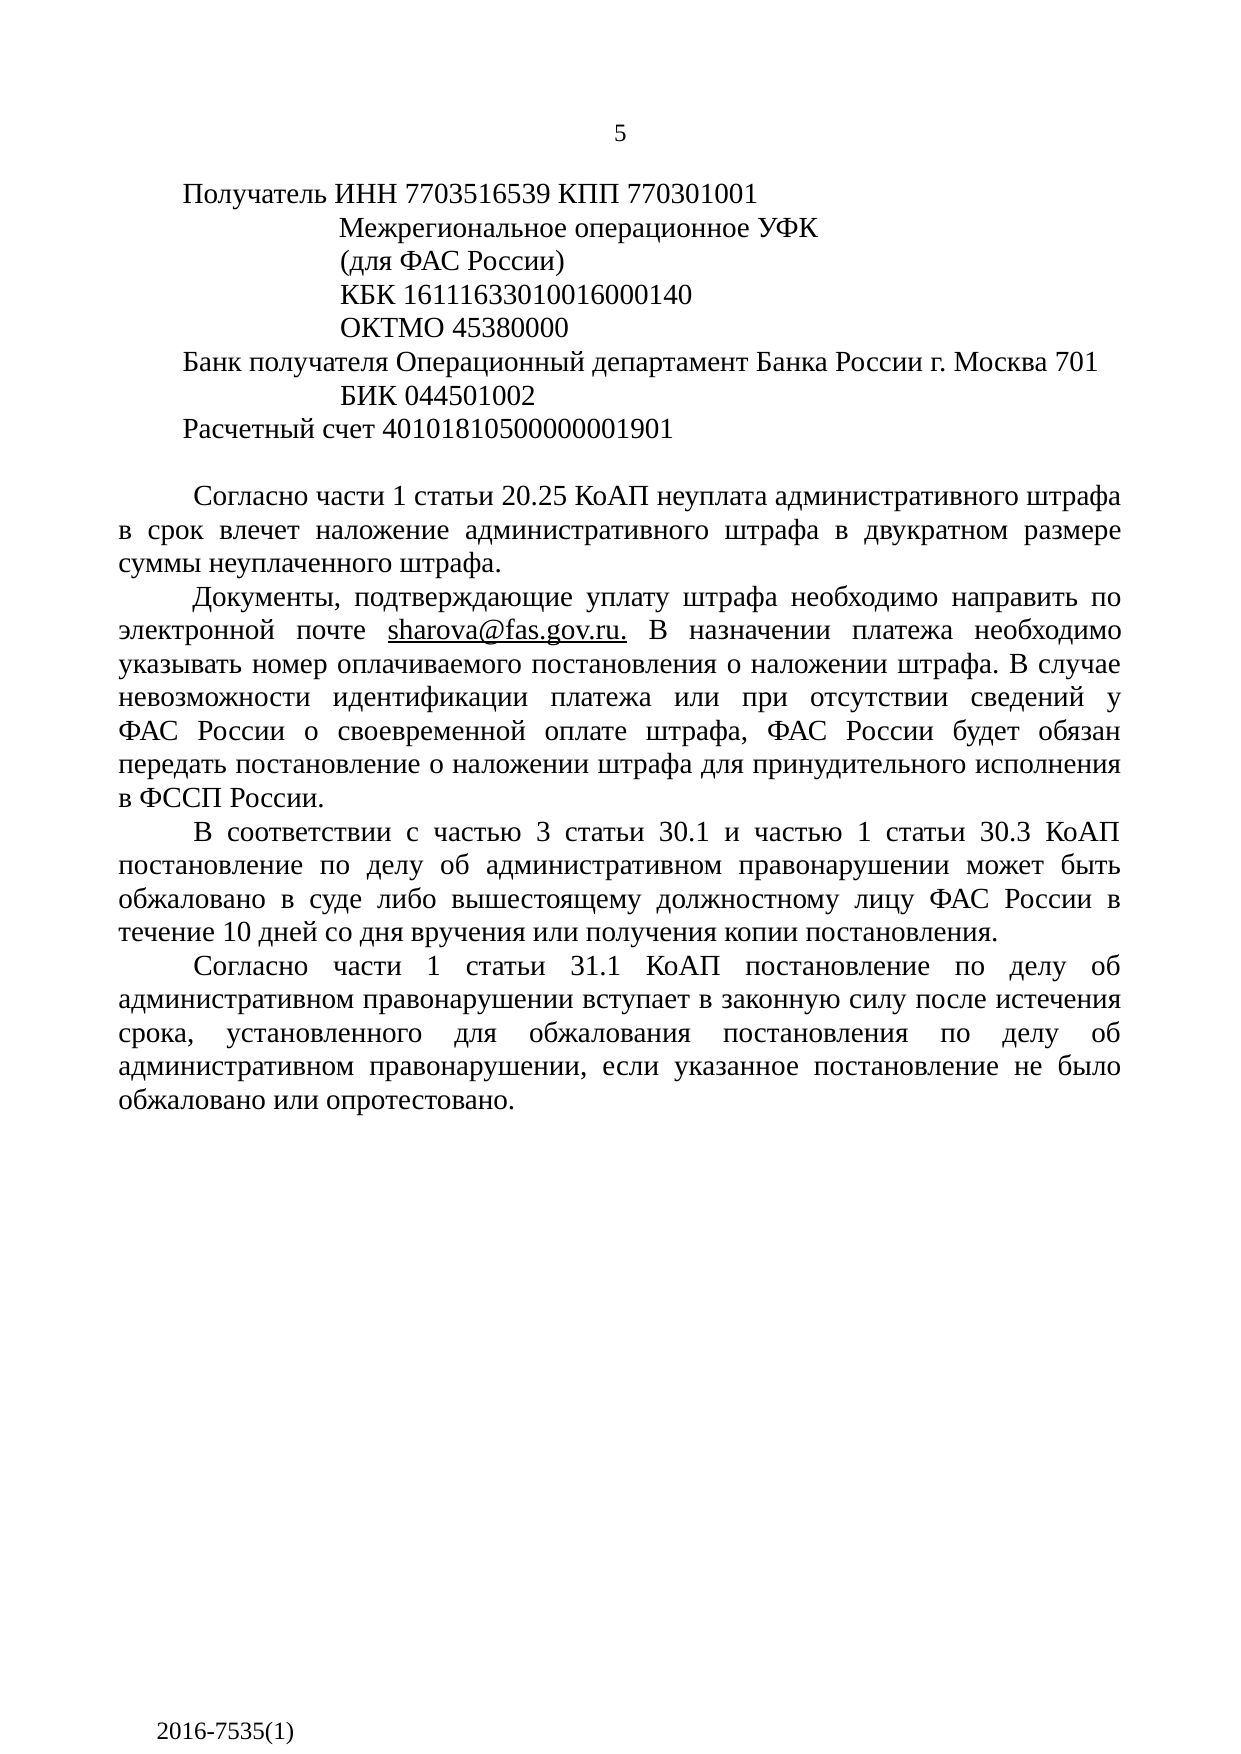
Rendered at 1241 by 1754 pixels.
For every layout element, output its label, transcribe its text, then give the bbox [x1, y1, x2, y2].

text Банк получателя Операционный департамент Банка России г. Москва 701 [118, 344, 1122, 378]
text Документы, подтверждающие уплату штрафа необходимо направить по электронной почте sharova@fas.gov.ru. В назначении платежа необходимо указывать номер оплачиваемого постановления о наложении штрафа. В случае невозможности идентификации платежа или при отсутствии сведений у ФАС России о своевременной оплате штрафа, ФАС России будет обязан передать постановление о наложении штрафа для принудительного исполнения в ФССП России. [118, 579, 1122, 814]
text КБК 16111633010016000140 [118, 277, 1122, 311]
text Межрегиональное операционное УФК [118, 210, 1122, 243]
text БИК 044501002 [118, 378, 1122, 411]
text В соответствии с частью 3 статьи 30.1 и частью 1 статьи 30.3 КоАП постановление по делу об административном правонарушении может быть обжаловано в суде либо вышестоящему должностному лицу ФАС России в течение 10 дней со дня вручения или получения копии постановления. [118, 814, 1122, 948]
text ОКТМО 45380000 [118, 311, 1122, 344]
text Расчетный счет 40101810500000001901 [118, 411, 1122, 445]
text (для ФАС России) [118, 243, 1122, 277]
text Согласно части 1 статьи 31.1 КоАП постановление по делу об административном правонарушении вступает в законную силу после истечения срока, установленного для обжалования постановления по делу об административном правонарушении, если указанное постановление не было обжаловано или опротестовано. [118, 948, 1122, 1116]
text Согласно части 1 статьи 20.25 КоАП неуплата административного штрафа в срок влечет наложение административного штрафа в двукратном размере суммы неуплаченного штрафа. [118, 478, 1122, 579]
text Получатель ИНН 7703516539 КПП 770301001 [118, 176, 1122, 210]
